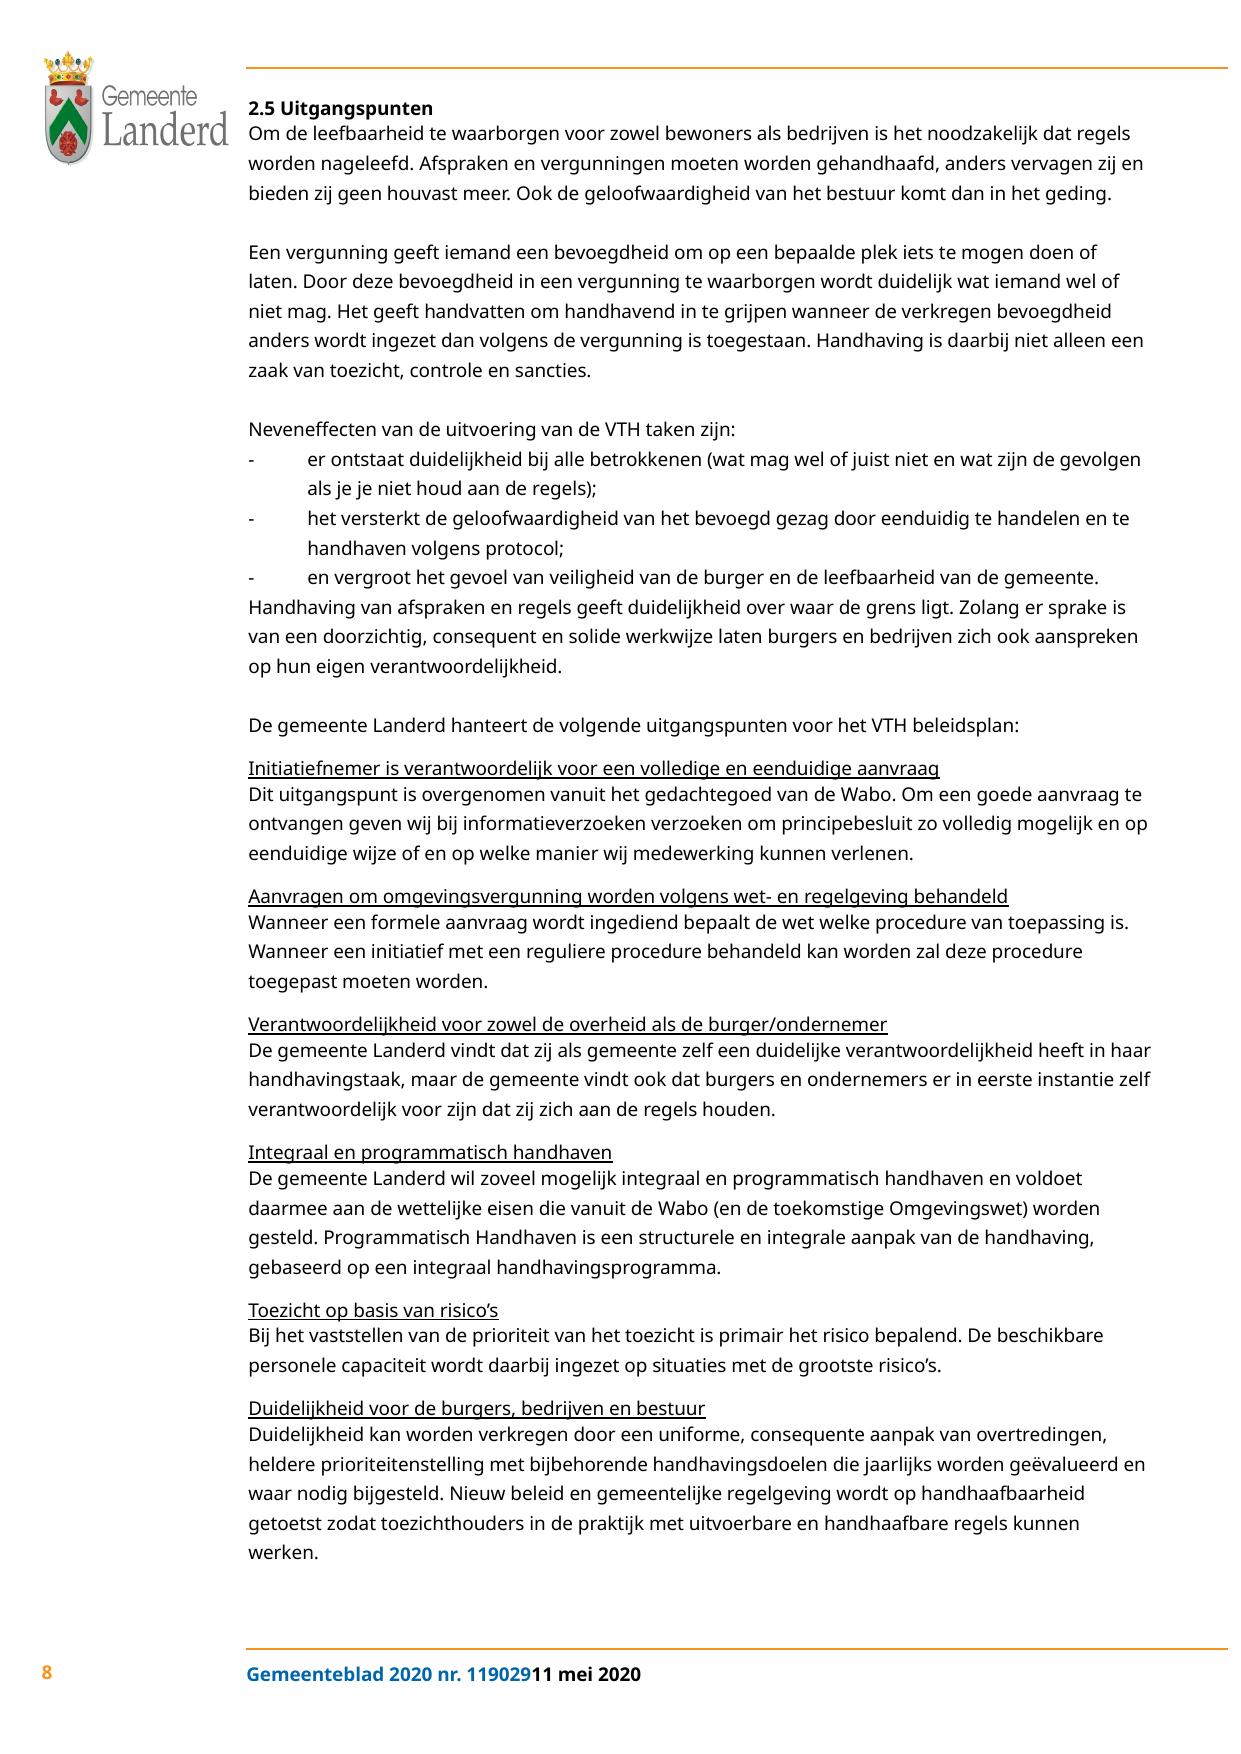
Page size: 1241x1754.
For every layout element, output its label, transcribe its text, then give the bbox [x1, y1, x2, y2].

list en vergroot het gevoel van veiligheid van de burger en de leefbaarheid van de gemeente. [248, 564, 1152, 590]
text Wanneer een formele aanvraag wordt ingediend bepaalt de wet welke procedure van toepassing is. Wanneer een initiatief met een reguliere procedure behandeld kan worden zal deze procedure toegepast moeten worden. [248, 909, 1152, 994]
text Neveneffecten van de uitvoering van de VTH taken zijn: [248, 416, 1152, 442]
text Duidelijkheid kan worden verkregen door een uniforme, consequente aanpak van overtredingen, heldere prioriteitenstelling met bijbehorende handhavingsdoelen die jaarlijks worden geëvalueerd en waar nodig bijgesteld. Nieuw beleid en gemeentelijke regelgeving wordt op handhaafbaarheid getoetst zodat toezichthouders in de praktijk met uitvoerbare en handhaafbare regels kunnen werken. [248, 1421, 1152, 1565]
text Aanvragen om omgevingsvergunning worden volgens wet- en regelgeving behandeld [248, 883, 1152, 909]
list er ontstaat duidelijkheid bij alle betrokkenen (wat mag wel of juist niet en wat zijn de gevolgen als je je niet houd aan de regels); [248, 446, 1152, 501]
text Duidelijkheid voor de burgers, bedrijven en bestuur [248, 1395, 1152, 1421]
picture [41, 47, 231, 172]
text Toezicht op basis van risico’s [248, 1297, 1152, 1323]
text Integraal en programmatisch handhaven [248, 1139, 1152, 1165]
text Handhaving van afspraken en regels geeft duidelijkheid over waar de grens ligt. Zolang er sprake is van een doorzichtig, consequent en solide werkwijze laten burgers en bedrijven zich ook aanspreken op hun eigen verantwoordelijkheid. [248, 594, 1152, 679]
text De gemeente Landerd hanteert de volgende uitgangspunten voor het VTH beleidsplan: [248, 712, 1152, 738]
text Bij het vaststellen van de prioriteit van het toezicht is primair het risico bepalend. De beschikbare personele capaciteit wordt daarbij ingezet op situaties met de grootste risico’s. [248, 1323, 1152, 1378]
text Verantwoordelijkheid voor zowel de overheid als de burger/ondernemer [248, 1011, 1152, 1037]
text De gemeente Landerd wil zoveel mogelijk integraal en programmatisch handhaven en voldoet daarmee aan de wettelijke eisen die vanuit de Wabo (en de toekomstige Omgevingswet) worden gesteld. Programmatisch Handhaven is een structurele en integrale aanpak van de handhaving, gebaseerd op een integraal handhavingsprogramma. [248, 1165, 1152, 1279]
text 2.5 Uitgangspunten [248, 95, 1152, 121]
text Om de leefbaarheid te waarborgen voor zowel bewoners als bedrijven is het noodzakelijk dat regels worden nageleefd. Afspraken en vergunningen moeten worden gehandhaafd, anders vervagen zij en bieden zij geen houvast meer. Ook de geloofwaardigheid van het bestuur komt dan in het geding. [248, 121, 1152, 205]
list het versterkt de geloofwaardigheid van het bevoegd gezag door eenduidig te handelen en te handhaven volgens protocol; [248, 505, 1152, 560]
text Initiatiefnemer is verantwoordelijk voor een volledige en eenduidige aanvraag [248, 755, 1152, 781]
text Een vergunning geeft iemand een bevoegdheid om op een bepaalde plek iets te mogen doen of laten. Door deze bevoegdheid in een vergunning te waarborgen wordt duidelijk wat iemand wel of niet mag. Het geeft handvatten om handhavend in te grijpen wanneer de verkregen bevoegdheid anders wordt ingezet dan volgens de vergunning is toegestaan. Handhaving is daarbij niet alleen een zaak van toezicht, controle en sancties. [248, 239, 1152, 383]
text De gemeente Landerd vindt dat zij als gemeente zelf een duidelijke verantwoordelijkheid heeft in haar handhavingstaak, maar de gemeente vindt ook dat burgers en ondernemers er in eerste instantie zelf verantwoordelijk voor zijn dat zij zich aan de regels houden. [248, 1037, 1152, 1122]
text Dit uitgangspunt is overgenomen vanuit het gedachtegoed van de Wabo. Om een goede aanvraag te ontvangen geven wij bij informatieverzoeken verzoeken om principebesluit zo volledig mogelijk en op eenduidige wijze of en op welke manier wij medewerking kunnen verlenen. [248, 781, 1152, 866]
